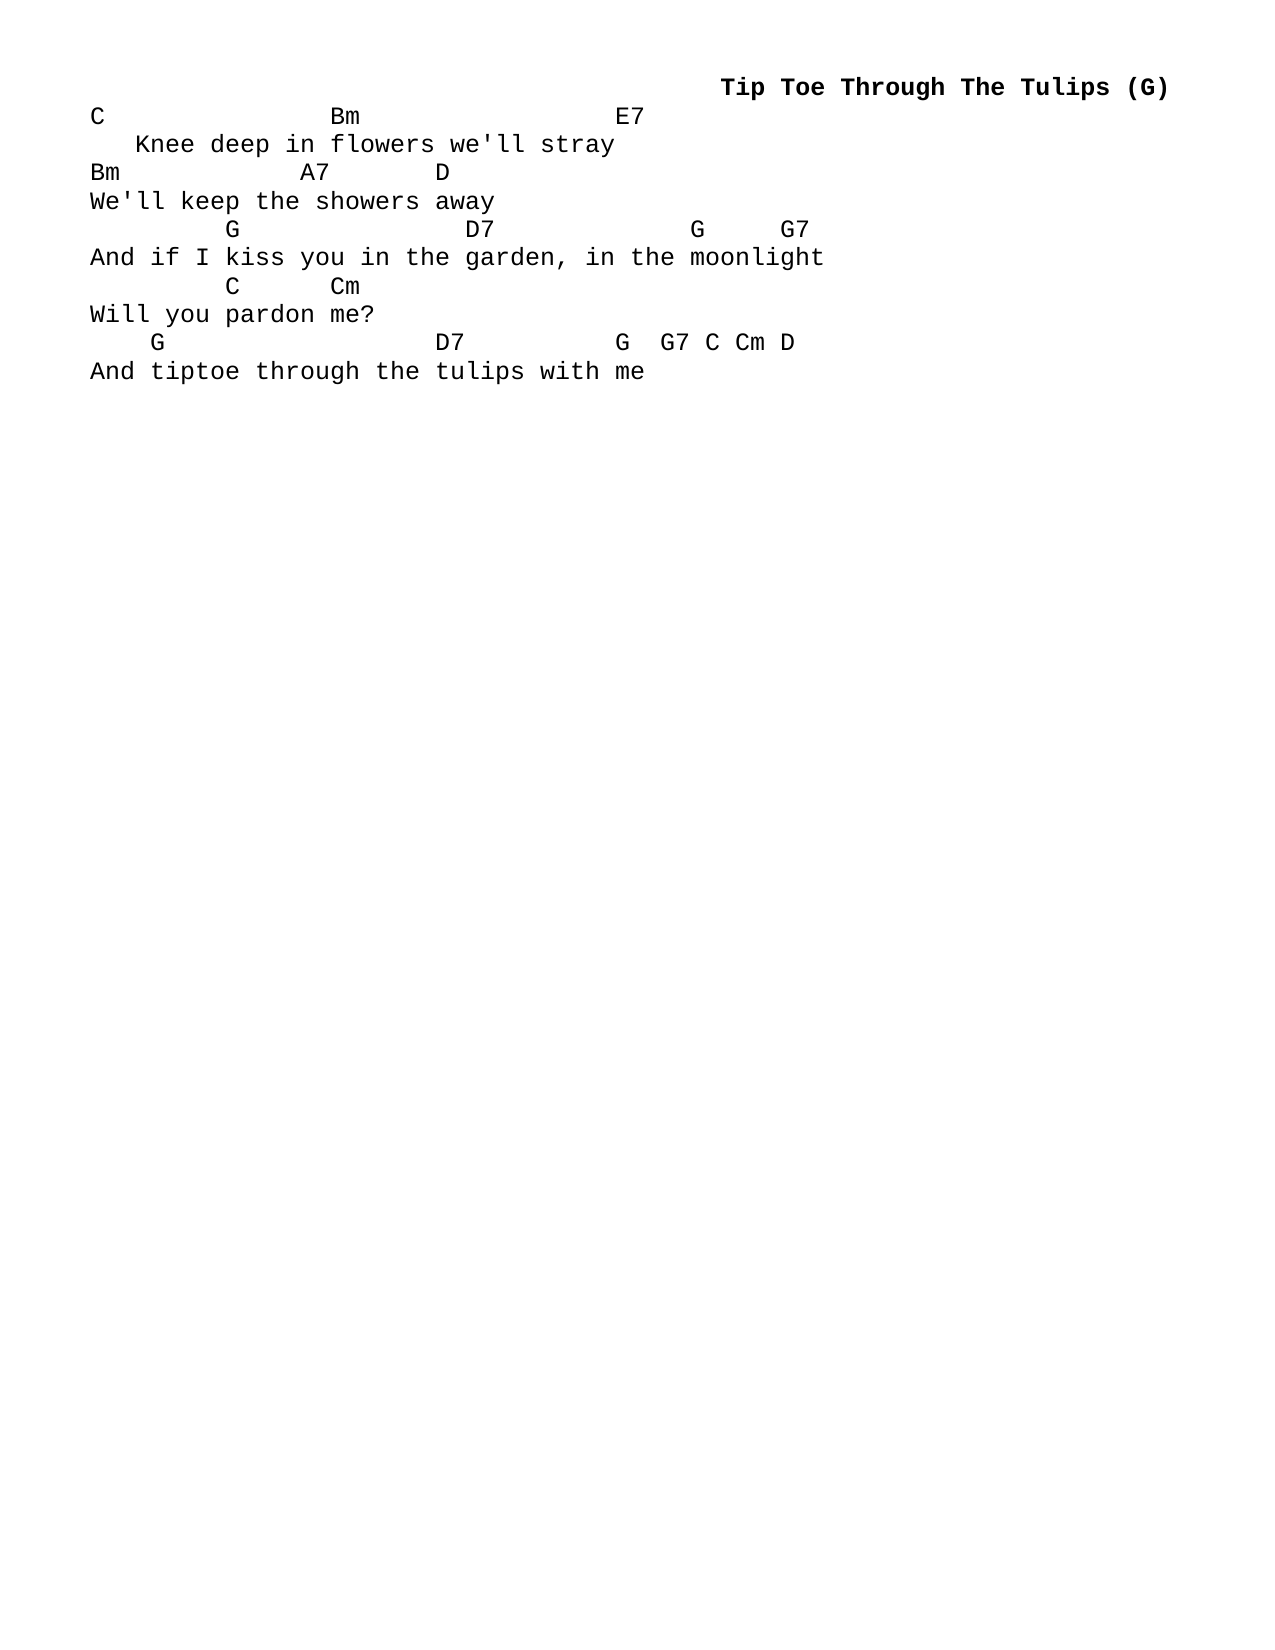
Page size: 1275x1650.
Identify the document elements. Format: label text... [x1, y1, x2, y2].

text We'll keep the showers away [90, 188, 1185, 217]
text Bm A7 D [90, 160, 1185, 188]
text Tip Toe Through The Tulips (G) [90, 75, 1185, 103]
text G D7 G G7 [90, 217, 1185, 245]
text C Cm [90, 273, 1185, 302]
text And if I kiss you in the garden, in the moonlight [90, 245, 1185, 273]
text And tiptoe through the tulips with me [90, 358, 1185, 387]
text Will you pardon me? [90, 302, 1185, 330]
text Knee deep in flowers we'll stray [90, 132, 1185, 160]
text G D7 G G7 C Cm D [90, 330, 1185, 358]
text C Bm E7 [90, 103, 1185, 132]
